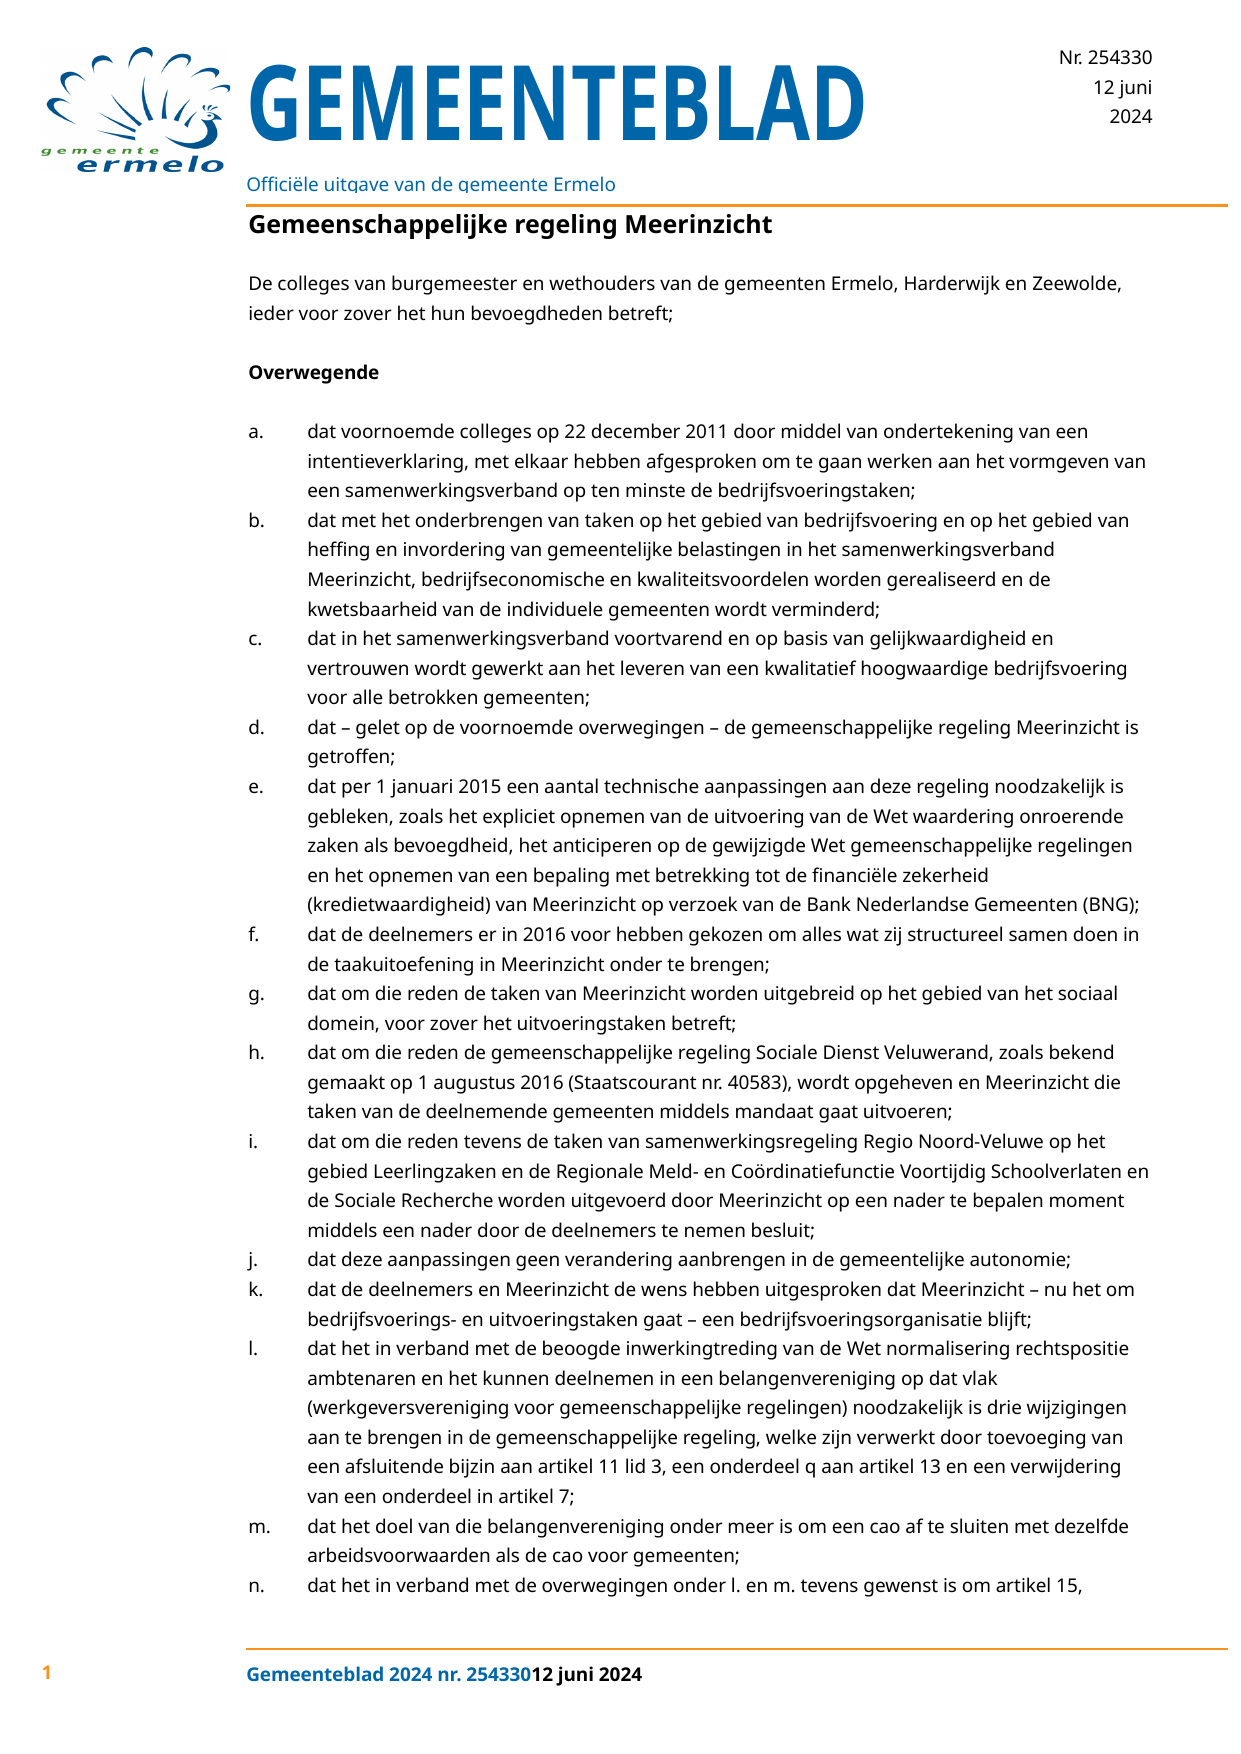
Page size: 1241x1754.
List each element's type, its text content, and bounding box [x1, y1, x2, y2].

text Overwegende [248, 359, 1152, 385]
list dat deze aanpassingen geen verandering aanbrengen in de gemeentelijke autonomie; [248, 1247, 1152, 1272]
list dat de deelnemers en Meerinzicht de wens hebben uitgesproken dat Meerinzicht – nu het om bedrijfsvoerings- en uitvoeringstaken gaat – een bedrijfsvoeringsorganisatie blijft; [248, 1276, 1152, 1331]
list dat met het onderbrengen van taken op het gebied van bedrijfsvoering en op het gebied van heffing en invordering van gemeentelijke belastingen in het samenwerkingsverband Meerinzicht, bedrijfseconomische en kwaliteitsvoordelen worden gerealiseerd en de kwetsbaarheid van de individuele gemeenten wordt verminderd; [248, 507, 1152, 621]
list dat per 1 januari 2015 een aantal technische aanpassingen aan deze regeling noodzakelijk is gebleken, zoals het expliciet opnemen van de uitvoering van de Wet waardering onroerende zaken als bevoegdheid, het anticiperen op de gewijzigde Wet gemeenschappelijke regelingen en het opnemen van een bepaling met betrekking tot de financiële zekerheid (kredietwaardigheid) van Meerinzicht op verzoek van de Bank Nederlandse Gemeenten (BNG); [248, 773, 1152, 917]
list dat het doel van die belangenvereniging onder meer is om een cao af te sluiten met dezelfde arbeidsvoorwaarden als de cao voor gemeenten; [248, 1513, 1152, 1568]
list dat het in verband met de overwegingen onder l. en m. tevens gewenst is om artikel 15, [248, 1572, 1152, 1598]
text De colleges van burgemeester en wethouders van de gemeenten Ermelo, Harderwijk en Zeewolde, ieder voor zover het hun bevoegdheden betreft; [248, 270, 1152, 326]
list dat om die reden tevens de taken van samenwerkingsregeling Regio Noord-Veluwe op het gebied Leerlingzaken en de Regionale Meld- en Coördinatiefunctie Voortijdig Schoolverlaten en de Sociale Recherche worden uitgevoerd door Meerinzicht op een nader te bepalen moment middels een nader door de deelnemers te nemen besluit; [248, 1128, 1152, 1243]
list dat de deelnemers er in 2016 voor hebben gekozen om alles wat zij structureel samen doen in de taakuitoefening in Meerinzicht onder te brengen; [248, 921, 1152, 976]
picture [41, 47, 231, 172]
list dat om die reden de taken van Meerinzicht worden uitgebreid op het gebied van het sociaal domein, voor zover het uitvoeringstaken betreft; [248, 980, 1152, 1036]
list dat het in verband met de beoogde inwerkingtreding van de Wet normalisering rechtspositie ambtenaren en het kunnen deelnemen in een belangenvereniging op dat vlak (werkgeversvereniging voor gemeenschappelijke regelingen) noodzakelijk is drie wijzigingen aan te brengen in de gemeenschappelijke regeling, welke zijn verwerkt door toevoeging van een afsluitende bijzin aan artikel 11 lid 3, een onderdeel q aan artikel 13 en een verwijdering van een onderdeel in artikel 7; [248, 1335, 1152, 1509]
text Gemeenschappelijke regeling Meerinzicht [248, 207, 1152, 241]
list dat in het samenwerkingsverband voortvarend en op basis van gelijkwaardigheid en vertrouwen wordt gewerkt aan het leveren van een kwalitatief hoogwaardige bedrijfsvoering voor alle betrokken gemeenten; [248, 625, 1152, 710]
list dat – gelet op de voornoemde overwegingen – de gemeenschappelijke regeling Meerinzicht is getroffen; [248, 714, 1152, 769]
list dat om die reden de gemeenschappelijke regeling Sociale Dienst Veluwerand, zoals bekend gemaakt op 1 augustus 2016 (Staatscourant nr. 40583), wordt opgeheven en Meerinzicht die taken van de deelnemende gemeenten middels mandaat gaat uitvoeren; [248, 1039, 1152, 1124]
list dat voornoemde colleges op 22 december 2011 door middel van ondertekening van een intentieverklaring, met elkaar hebben afgesproken om te gaan werken aan het vormgeven van een samenwerkingsverband op ten minste de bedrijfsvoeringstaken; [248, 418, 1152, 503]
